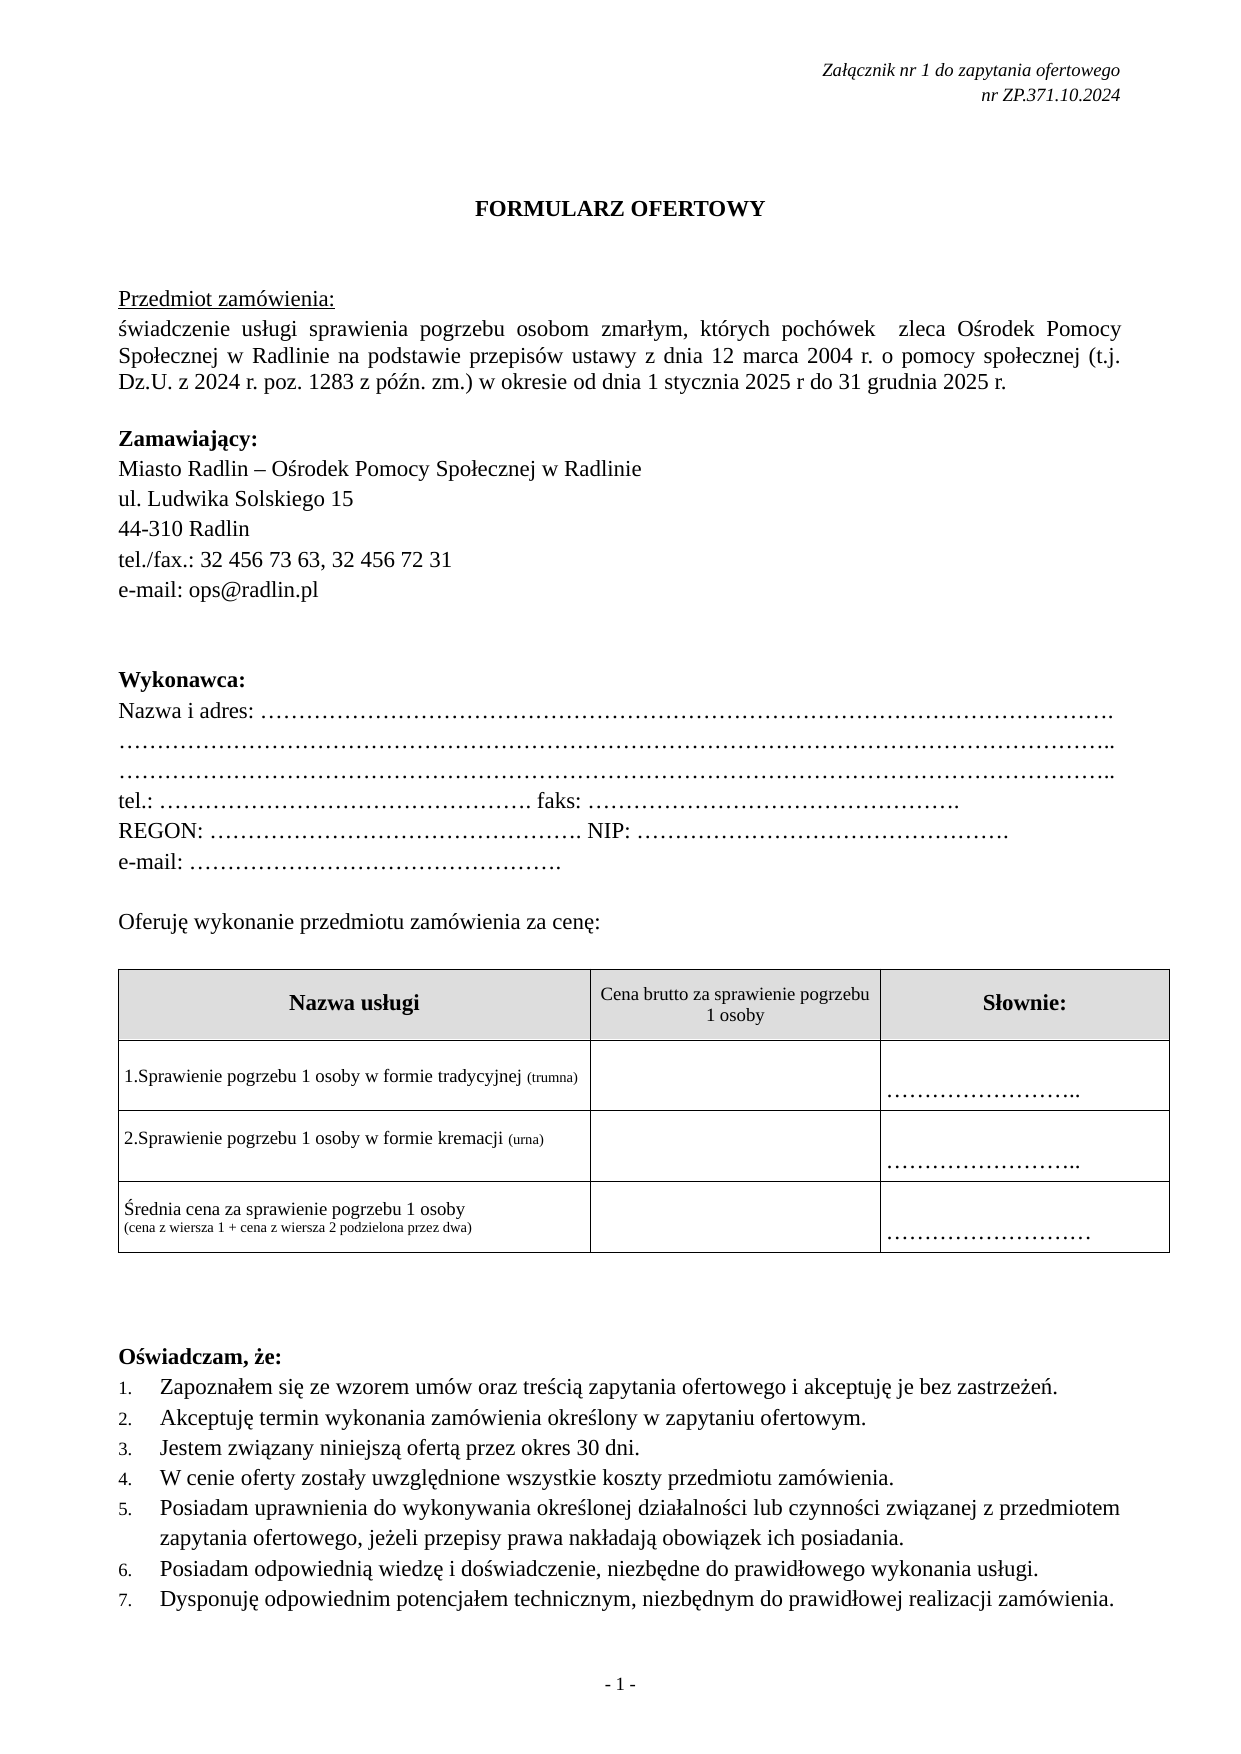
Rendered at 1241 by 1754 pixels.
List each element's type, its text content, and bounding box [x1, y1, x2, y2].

text e-mail: …………………………………………. [118, 848, 1122, 874]
text FORMULARZ OFERTOWY [118, 195, 1122, 221]
text Nazwa i adres: …………………………………………………………………………………………………. [118, 697, 1122, 723]
list W cenie oferty zostały uwzględnione wszystkie koszty przedmiotu zamówienia. [118, 1464, 1122, 1490]
text REGON: …………………………………………. NIP: …………………………………………. [118, 817, 1122, 844]
table_cell …………………….. [881, 1111, 1169, 1181]
text Miasto Radlin – Ośrodek Pomocy Społecznej w Radlinie [118, 455, 1122, 481]
list Posiadam uprawnienia do wykonywania określonej działalności lub czynności związanej z przedmiotem zapytania ofertowego, jeżeli przepisy prawa nakładają obowiązek ich posiadania. [118, 1494, 1122, 1551]
text e-mail: ops@radlin.pl [118, 576, 1122, 602]
text ………………………………………………………………………………………………………………….. [118, 727, 1122, 753]
text 44-310 Radlin [118, 515, 1122, 542]
table_cell …………………….. [881, 1041, 1169, 1110]
list Jestem związany niniejszą ofertą przez okres 30 dni. [118, 1434, 1122, 1460]
table_cell [591, 1182, 880, 1252]
text Wykonawca: [118, 666, 1122, 693]
text Przedmiot zamówienia: [118, 285, 1122, 312]
table_cell 1.Sprawienie pogrzebu 1 osoby w formie tradycyjnej (trumna) [119, 1041, 590, 1110]
text świadczenie usługi sprawienia pogrzebu osobom zmarłym, których pochówek zleca Ośrodek Pomocy Społecznej w Radlinie na podstawie przepisów ustawy z dnia 12 marca 2004 r. o pomocy społecznej (t.j. Dz.U. z 2024 r. poz. 1283 z późn. zm.) w okresie od dnia 1 stycznia 2025 r do 31 grudnia 2025 r. [118, 316, 1122, 394]
list Posiadam odpowiednią wiedzę i doświadczenie, niezbędne do prawidłowego wykonania usługi. [118, 1555, 1122, 1581]
table_cell ……………………… [881, 1182, 1169, 1252]
table_cell Średnia cena za sprawienie pogrzebu 1 osoby (cena z wiersza 1 + cena z wiersza 2 podzielona przez dwa) [119, 1182, 590, 1252]
table_cell [591, 1041, 880, 1110]
text tel.: …………………………………………. faks: …………………………………………. [118, 787, 1122, 814]
table_cell [591, 1111, 880, 1181]
list Zapoznałem się ze wzorem umów oraz treścią zapytania ofertowego i akceptuję je bez zastrzeżeń. [118, 1373, 1122, 1400]
table_header Nazwa usługi [119, 970, 590, 1039]
list Akceptuję termin wykonania zamówienia określony w zapytaniu ofertowym. [118, 1404, 1122, 1430]
table_header Słownie: [881, 970, 1169, 1039]
text Oświadczam, że: [118, 1343, 1122, 1369]
text ………………………………………………………………………………………………………………….. [118, 757, 1122, 783]
list Dysponuję odpowiednim potencjałem technicznym, niezbędnym do prawidłowej realizacji zamówienia. [118, 1585, 1122, 1611]
table_cell 2.Sprawienie pogrzebu 1 osoby w formie kremacji (urna) [119, 1111, 590, 1181]
table_header Cena brutto za sprawienie pogrzebu 1 osoby [591, 970, 880, 1039]
text Oferuję wykonanie przedmiotu zamówienia za cenę: [118, 908, 1122, 934]
text tel./fax.: 32 456 73 63, 32 456 72 31 [118, 546, 1122, 572]
text ul. Ludwika Solskiego 15 [118, 485, 1122, 512]
text Zamawiający: [118, 425, 1122, 451]
